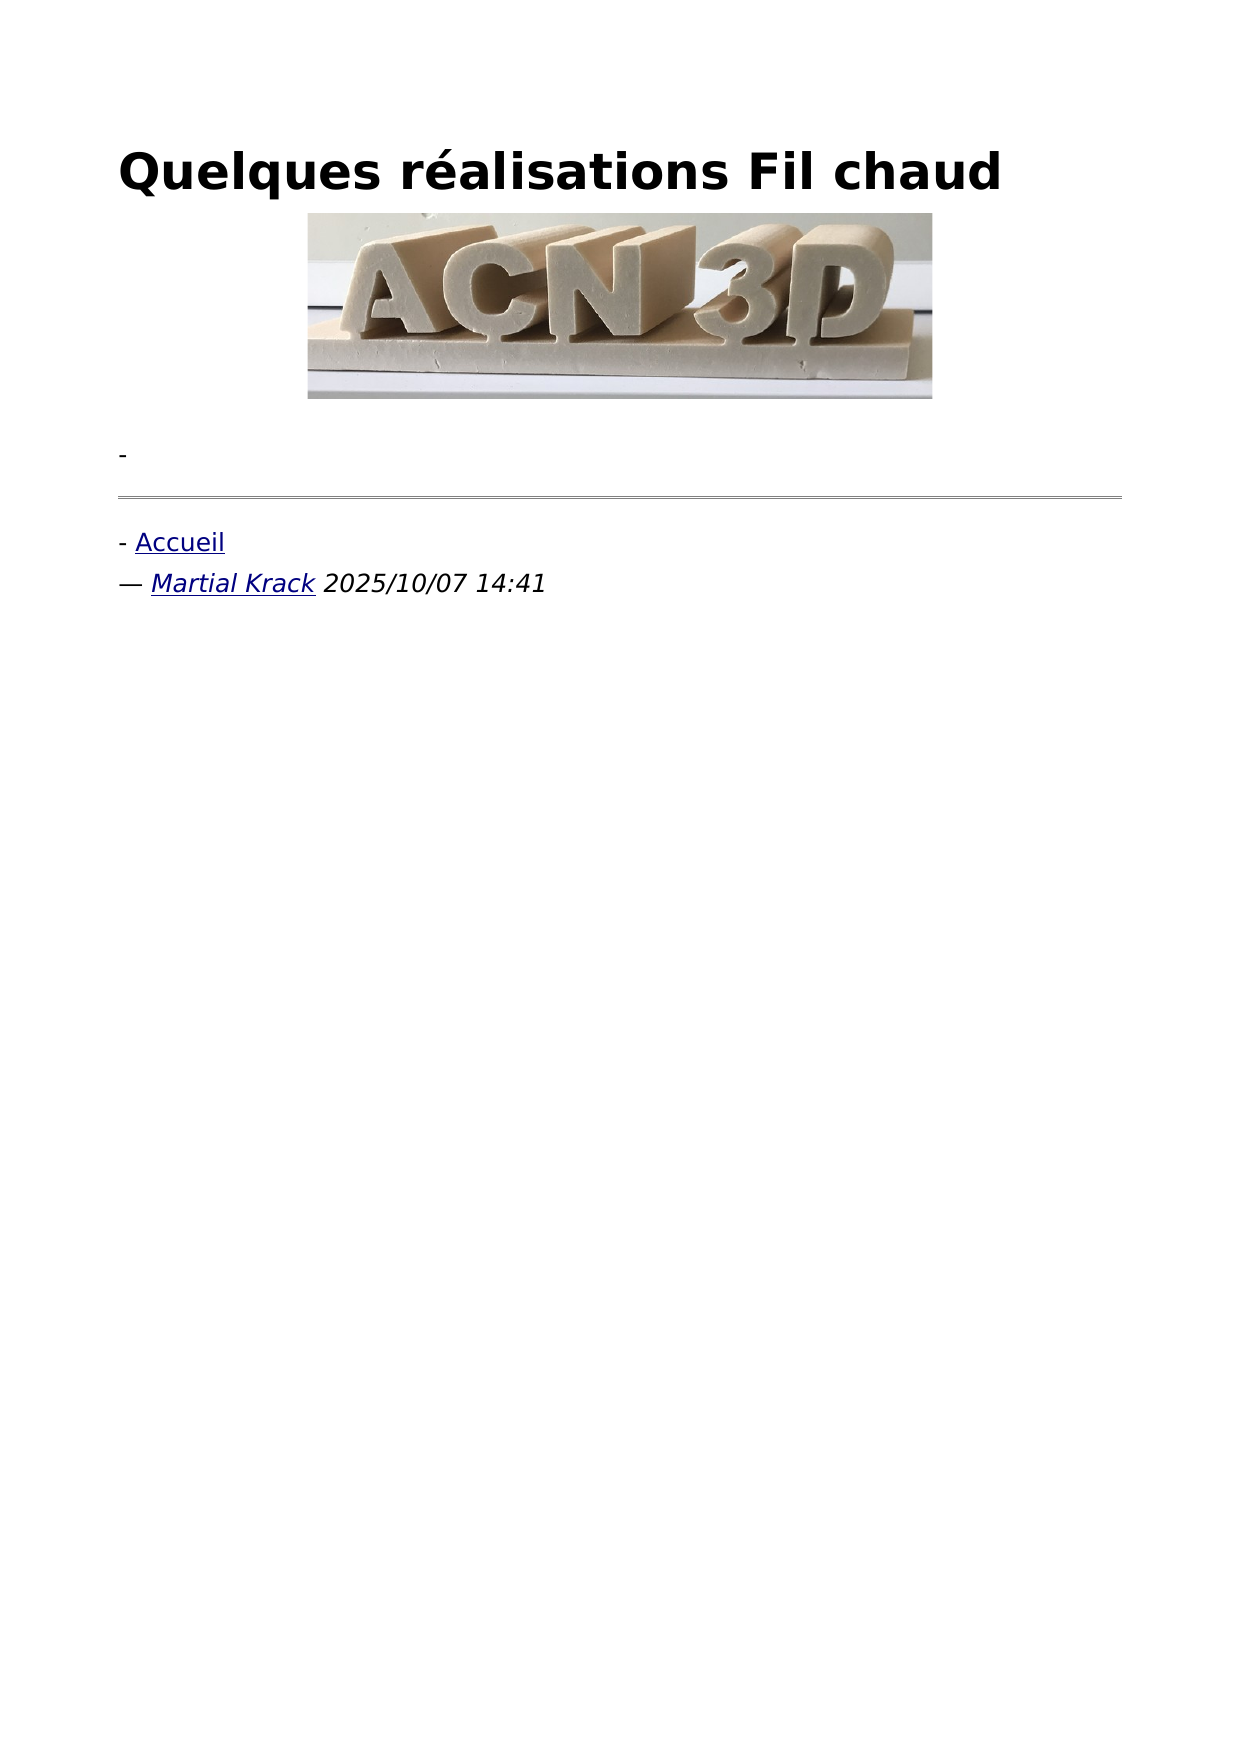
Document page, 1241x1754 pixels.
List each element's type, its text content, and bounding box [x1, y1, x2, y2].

text — Martial Krack 2025/10/07 14:41 [118, 569, 1122, 599]
text - Accueil [118, 528, 1122, 557]
picture [307, 213, 933, 399]
subtitle Quelques réalisations Fil chaud [118, 143, 1122, 201]
text - [118, 440, 1122, 469]
